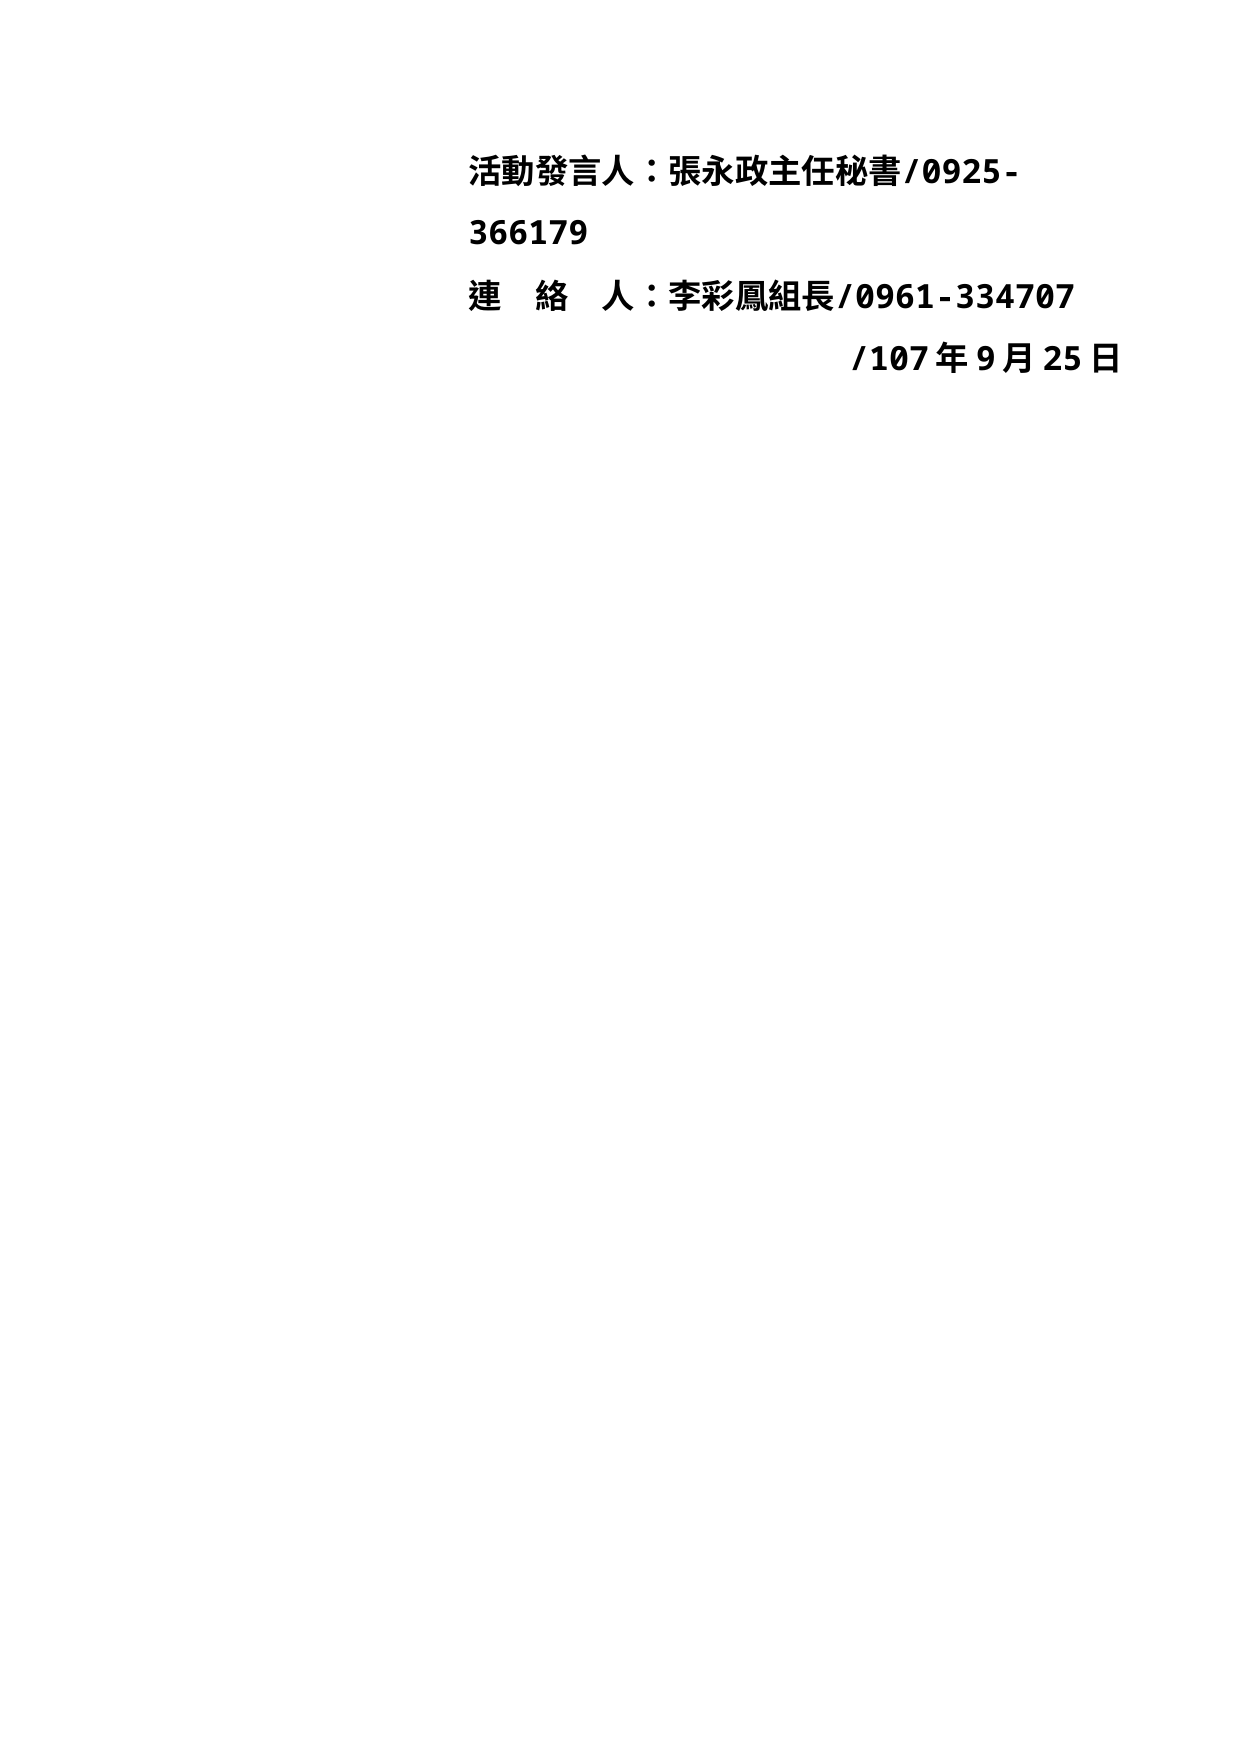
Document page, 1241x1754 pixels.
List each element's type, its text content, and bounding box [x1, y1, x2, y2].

text 連 絡 人：李彩鳳組長/0961-334707 [468, 252, 1122, 314]
text 活動發言人：張永政主任秘書/0925-366179 [468, 127, 1122, 252]
text /107年9月25日 [468, 314, 1122, 377]
